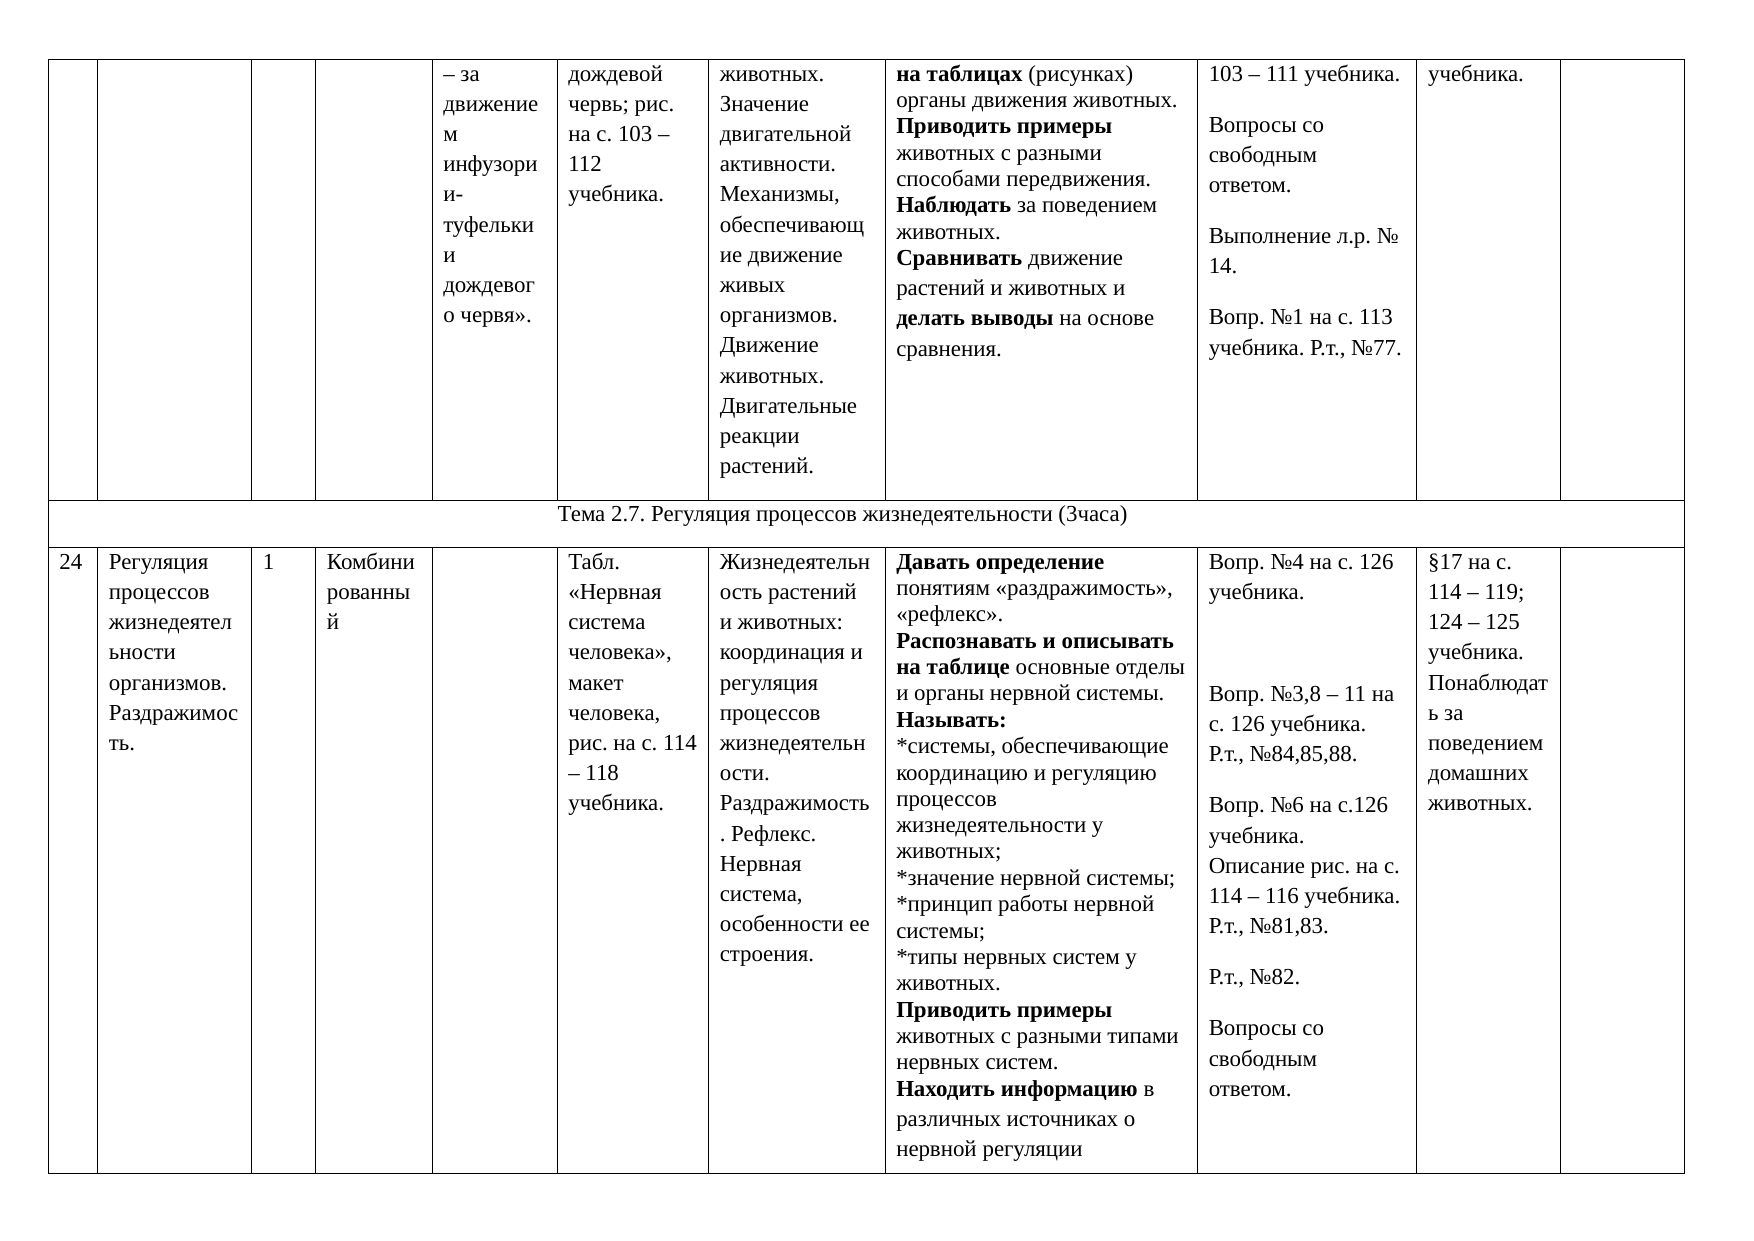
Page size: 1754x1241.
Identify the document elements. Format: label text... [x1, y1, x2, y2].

table_cell [98, 60, 251, 499]
table_cell Тема 2.7. Регуляция процессов жизнедеятельности (3часа) [49, 501, 1684, 547]
table_cell §17 на с. 114 – 119; 124 – 125 учебника. Понаблюдать за поведением домашних животных. [1417, 548, 1560, 1173]
table_cell Жизнедеятельность растений и животных: координация и регуляция процессов жизнедеятельности. Раздражимость. Рефлекс. Нервная система, особенности ее строения. [709, 548, 885, 1173]
table_cell [316, 60, 432, 499]
table_cell [1561, 60, 1684, 499]
table_cell животных. Значение двигательной активности. Механизмы, обеспечивающие движение живых организмов. Движение животных. Двигательные реакции растений. [709, 60, 885, 499]
table_cell на таблицах (рисунках) органы движения животных. Приводить примеры животных с разными способами передвижения. Наблюдать за поведением животных. Сравнивать движение растений и животных и делать выводы на основе сравнения. [886, 60, 1197, 499]
table_cell 103 – 111 учебника. Вопросы со свободным ответом. Выполнение л.р. № 14. Вопр. №1 на с. 113 учебника. Р.т., №77. [1198, 60, 1416, 499]
table_cell дождевой червь; рис. на с. 103 – 112 учебника. [558, 60, 708, 499]
table_cell [49, 60, 97, 499]
table_cell Регуляция процессов жизнедеятельности организмов. Раздражимость. [98, 548, 251, 1173]
table_cell учебника. [1417, 60, 1560, 499]
table_cell [252, 60, 315, 499]
table_cell Вопр. №4 на с. 126 учебника. Вопр. №3,8 – 11 на с. 126 учебника. Р.т., №84,85,88. Вопр. №6 на с.126 учебника. Описание рис. на с. 114 – 116 учебника. Р.т., №81,83. Р.т., №82. Вопросы со свободным ответом. [1198, 548, 1416, 1173]
table_cell [433, 548, 557, 1173]
table_cell Табл. «Нервная система человека», макет человека, рис. на с. 114 – 118 учебника. [558, 548, 708, 1173]
table_cell 24 [49, 548, 97, 1173]
table_cell – за движением инфузории-туфельки и дождевого червя». [433, 60, 557, 499]
table_cell Давать определение понятиям «раздражимость», «рефлекс». Распознавать и описывать на таблице основные отделы и органы нервной системы. Называть: *системы, обеспечивающие координацию и регуляцию процессов жизнедеятельности у животных; *значение нервной системы; *принцип работы нервной системы; *типы нервных систем у животных. Приводить примеры животных с разными типами нервных систем. Находить информацию в различных источниках о нервной регуляции [886, 548, 1197, 1173]
table_cell Комбинированный [316, 548, 432, 1173]
table_cell [1561, 548, 1684, 1173]
table_cell 1 [252, 548, 315, 1173]
